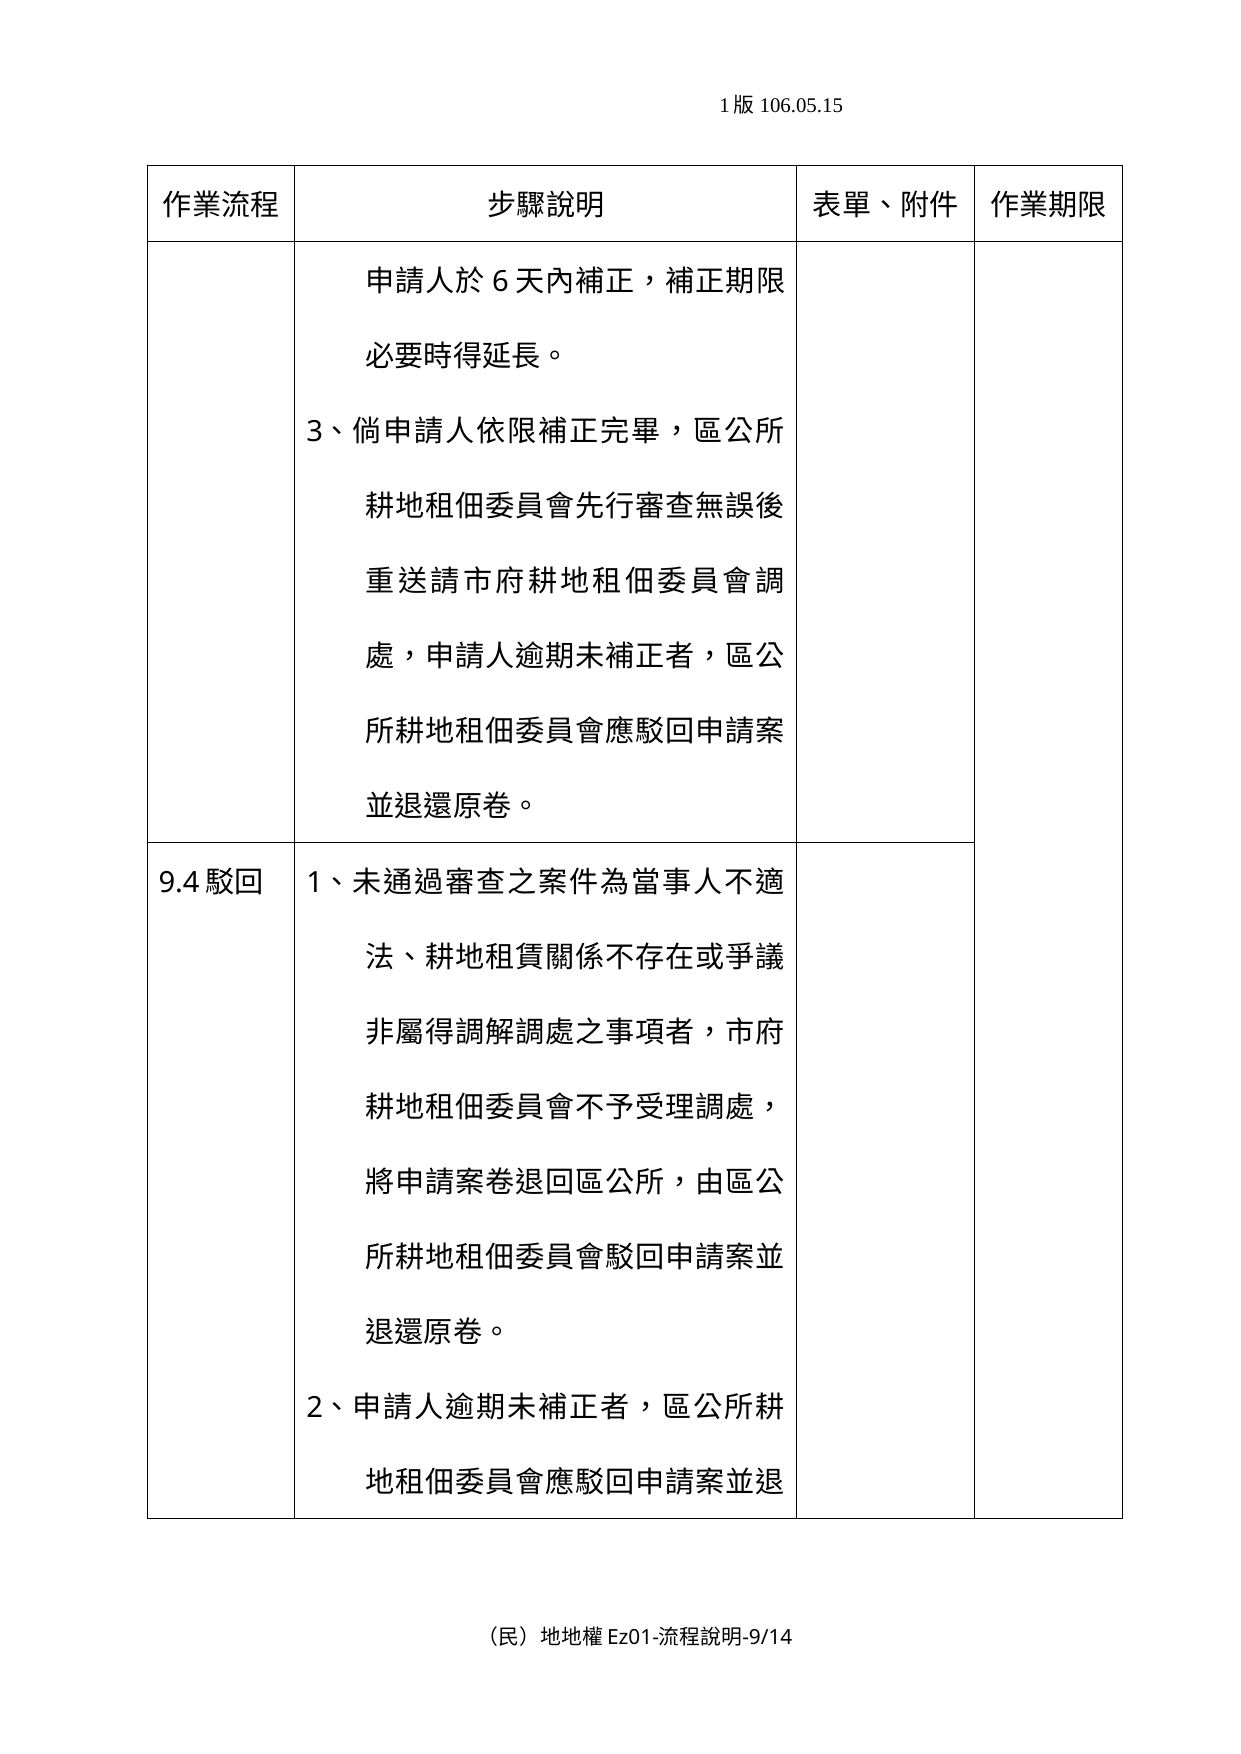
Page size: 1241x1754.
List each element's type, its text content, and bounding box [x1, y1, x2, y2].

table_cell 未通過審查之案件為當事人不適法、耕地租賃關係不存在或爭議非屬得調解調處之事項者，市府耕地租佃委員會不予受理調處，將申請案卷退回區公所，由區公所耕地租佃委員會駁回申請案並退還原卷。 申請人逾期未補正者，區公所耕地租佃委員會應駁回申請案並退 [295, 843, 796, 1518]
table_header 作業期限 [975, 166, 1122, 241]
table_header 作業流程 [148, 166, 294, 241]
table_cell [797, 242, 974, 842]
table_cell [797, 843, 974, 1518]
table_cell [975, 242, 1122, 1518]
table_cell 案件應備文件不齊或資料書寫錯 誤者，市府耕地租佃委員會應將案卷退回區公所，由區公所耕地租佃委員會以桃園市○○區公所一次告知單【(府)表1】書面通知申請人於6天內補正，補正期限必要時得延長。 倘申請人依限補正完畢，區公所耕地租佃委員會先行審查無誤後重送請市府耕地租佃委員會調處，申請人逾期未補正者，區公所耕地租佃委員會應駁回申請案並退還原卷。 [295, 242, 796, 842]
table_cell 9.4駁回 [148, 843, 294, 1518]
table_header 表單、附件 [797, 166, 974, 241]
table_cell [148, 242, 294, 842]
table_header 步驟說明 [295, 166, 796, 241]
